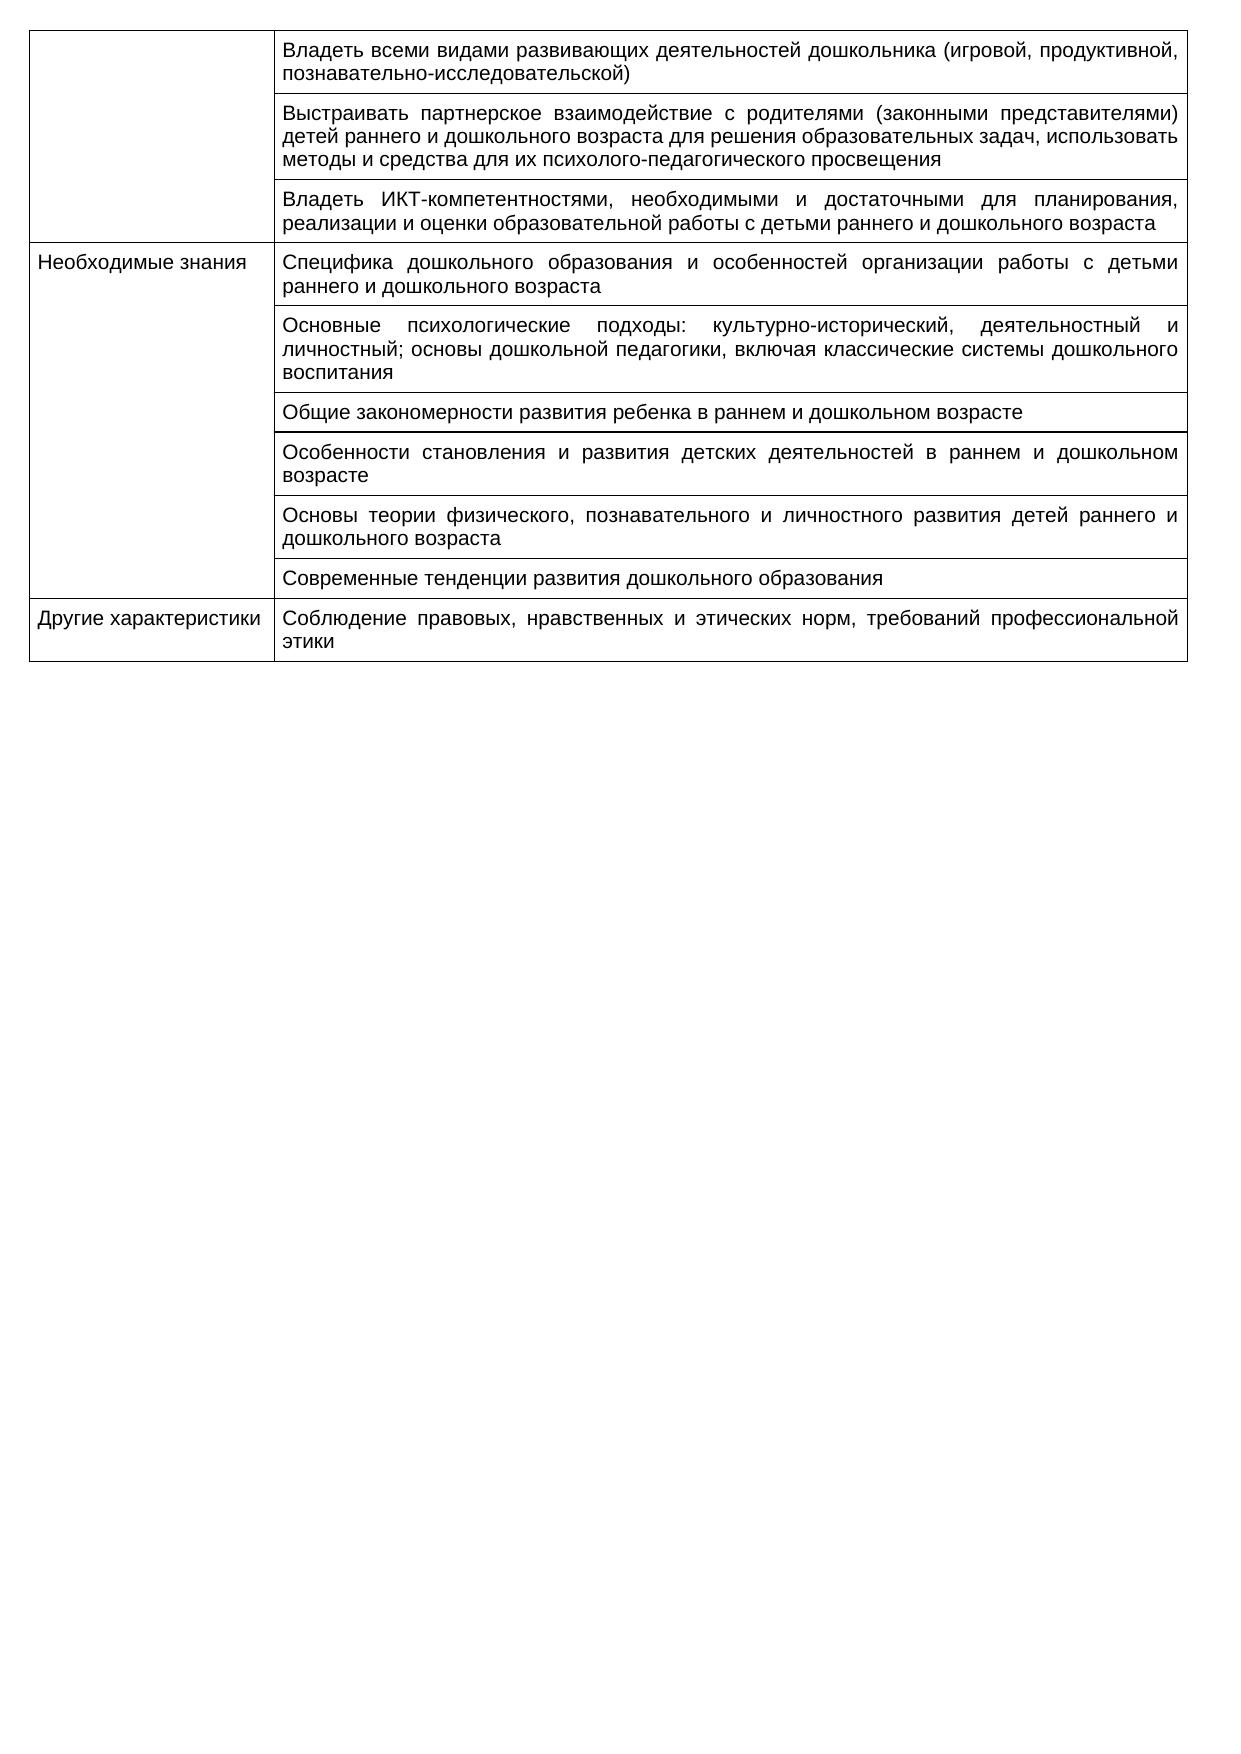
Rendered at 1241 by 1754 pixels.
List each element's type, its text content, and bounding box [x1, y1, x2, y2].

table_cell Общие закономерности развития ребенка в раннем и дошкольном возрасте [275, 393, 1187, 431]
table_header Специфика дошкольного образования и особенностей организации работы с детьми раннего и дошкольного возраста [275, 243, 1187, 305]
table_cell Особенности становления и развития детских деятельностей в раннем и дошкольном возрасте [275, 433, 1187, 494]
table_cell Соблюдение правовых, нравственных и этических норм, требований профессиональной этики [275, 599, 1187, 661]
table_cell [30, 31, 274, 242]
table_cell Выстраивать партнерское взаимодействие с родителями (законными представителями) детей раннего и дошкольного возраста для решения образовательных задач, использовать методы и средства для их психолого-педагогического просвещения [275, 94, 1187, 179]
table_cell Основы теории физического, познавательного и личностного развития детей раннего и дошкольного возраста [275, 496, 1187, 558]
table_cell Другие характеристики [30, 599, 274, 661]
table_cell Владеть ИКТ-компетентностями, необходимыми и достаточными для планирования, реализации и оценки образовательной работы с детьми раннего и дошкольного возраста [275, 180, 1187, 242]
table_cell Основные психологические подходы: культурно-исторический, деятельностный и личностный; основы дошкольной педагогики, включая классические системы дошкольного воспитания [275, 306, 1187, 392]
table_cell Необходимые знания [30, 243, 274, 598]
table_cell Современные тенденции развития дошкольного образования [275, 559, 1187, 598]
table_cell Владеть всеми видами развивающих деятельностей дошкольника (игровой, продуктивной, познавательно-исследовательской) [275, 31, 1187, 93]
